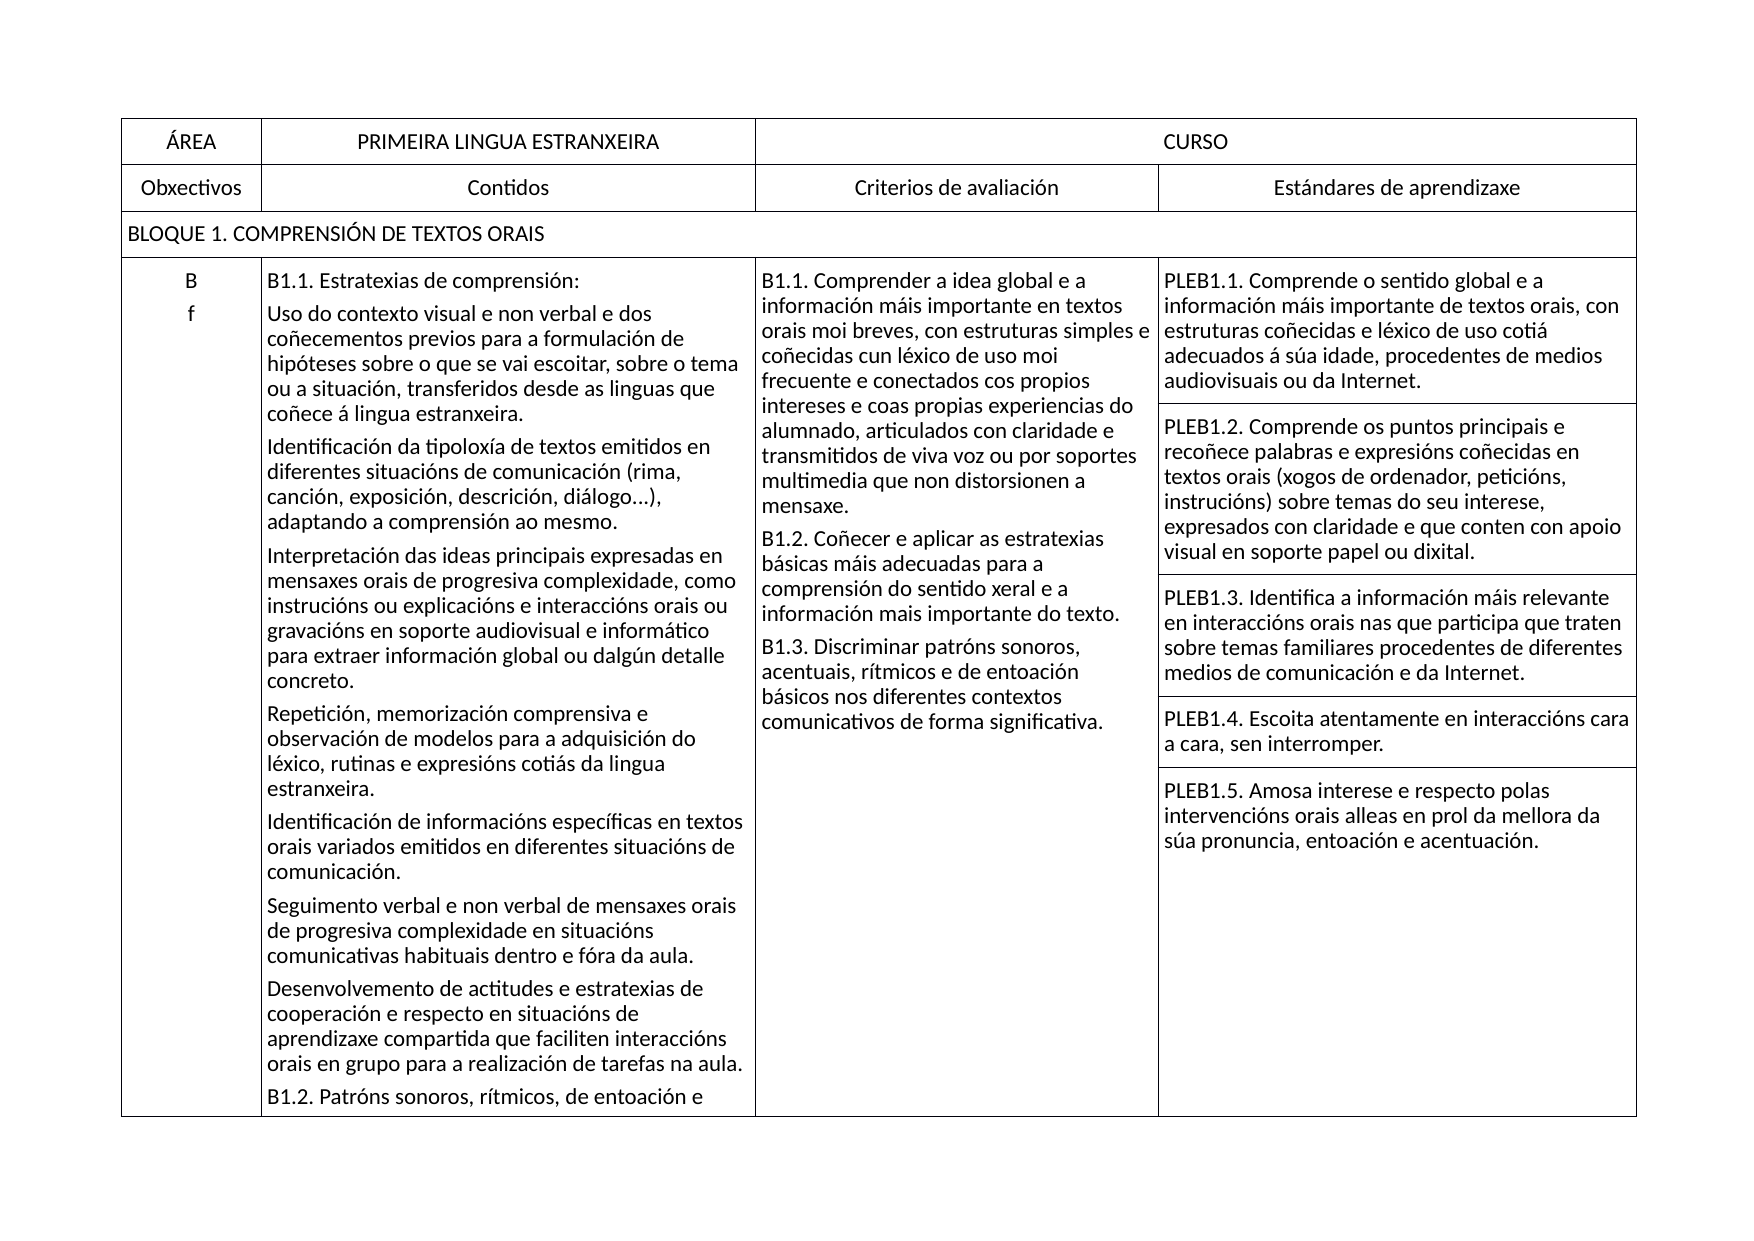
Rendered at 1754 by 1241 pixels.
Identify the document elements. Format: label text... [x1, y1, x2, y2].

table_header CURSO [756, 119, 1636, 164]
table_cell BLOQUE 1. COMPRENSIÓN DE TEXTOS ORAIS [122, 212, 1636, 257]
table_cell PLEB1.3. Identifica a información máis relevante en interaccións orais nas que participa que traten sobre temas familiares procedentes de diferentes medios de comunicación e da Internet. [1159, 575, 1636, 696]
table_cell Criterios de avaliación [756, 165, 1158, 211]
table_cell Estándares de aprendizaxe [1159, 165, 1636, 211]
table_cell PLEB1.2. Comprende os puntos principais e recoñece palabras e expresións coñecidas en textos orais (xogos de ordenador, peticións, instrucións) sobre temas do seu interese, expresados con claridade e que conten con apoio visual en soporte papel ou dixital. [1159, 404, 1636, 574]
table_header PRIMEIRA LINGUA ESTRANXEIRA [262, 119, 755, 164]
table_cell PLEB1.5. Amosa interese e respecto polas intervencións orais alleas en prol da mellora da súa pronuncia, entoación e acentuación. [1159, 768, 1636, 1116]
table_cell PLEB1.1. Comprende o sentido global e a información máis importante de textos orais, con estruturas coñecidas e léxico de uso cotiá adecuados á súa idade, procedentes de medios audiovisuais ou da Internet. [1159, 258, 1636, 403]
table_cell Contidos [262, 165, 755, 211]
table_cell B1.1. Estratexias de comprensión: Uso do contexto visual e non verbal e dos coñecementos previos para a formulación de hipóteses sobre o que se vai escoitar, sobre o tema ou a situación, transferidos desde as linguas que coñece á lingua estranxeira. Identificación da tipoloxía de textos emitidos en diferentes situacións de comunicación (rima, canción, exposición, descrición, diálogo...), adaptando a comprensión ao mesmo. Interpretación das ideas principais expresadas en mensaxes orais de progresiva complexidade, como instrucións ou explicacións e interaccións orais ou gravacións en soporte audiovisual e informático para extraer información global ou dalgún detalle concreto. Repetición, memorización comprensiva e observación de modelos para a adquisición do léxico, rutinas e expresións cotiás da lingua estranxeira. Identificación de informacións específicas en textos orais variados emitidos en diferentes situacións de comunicación. Seguimento verbal e non verbal de mensaxes orais de progresiva complexidade en situacións comunicativas habituais dentro e fóra da aula. Desenvolvemento de actitudes e estratexias de cooperación e respecto en situacións de aprendizaxe compartida que faciliten interaccións orais en grupo para a realización de tarefas na aula. B1.2. Patróns sonoros, rítmicos, de entoación e [262, 258, 755, 1116]
table_cell PLEB1.4. Escoita atentamente en interaccións cara a cara, sen interromper. [1159, 697, 1636, 767]
table_cell Obxectivos [122, 165, 261, 211]
table_header ÁREA [122, 119, 261, 164]
table_cell B1.1. Comprender a idea global e a información máis importante en textos orais moi breves, con estruturas simples e coñecidas cun léxico de uso moi frecuente e conectados cos propios intereses e coas propias experiencias do alumnado, articulados con claridade e transmitidos de viva voz ou por soportes multimedia que non distorsionen a mensaxe. B1.2. Coñecer e aplicar as estratexias básicas máis adecuadas para a comprensión do sentido xeral e a información mais importante do texto. B1.3. Discriminar patróns sonoros, acentuais, rítmicos e de entoación básicos nos diferentes contextos comunicativos de forma significativa. [756, 258, 1158, 1116]
table_cell B f [122, 258, 261, 1116]
